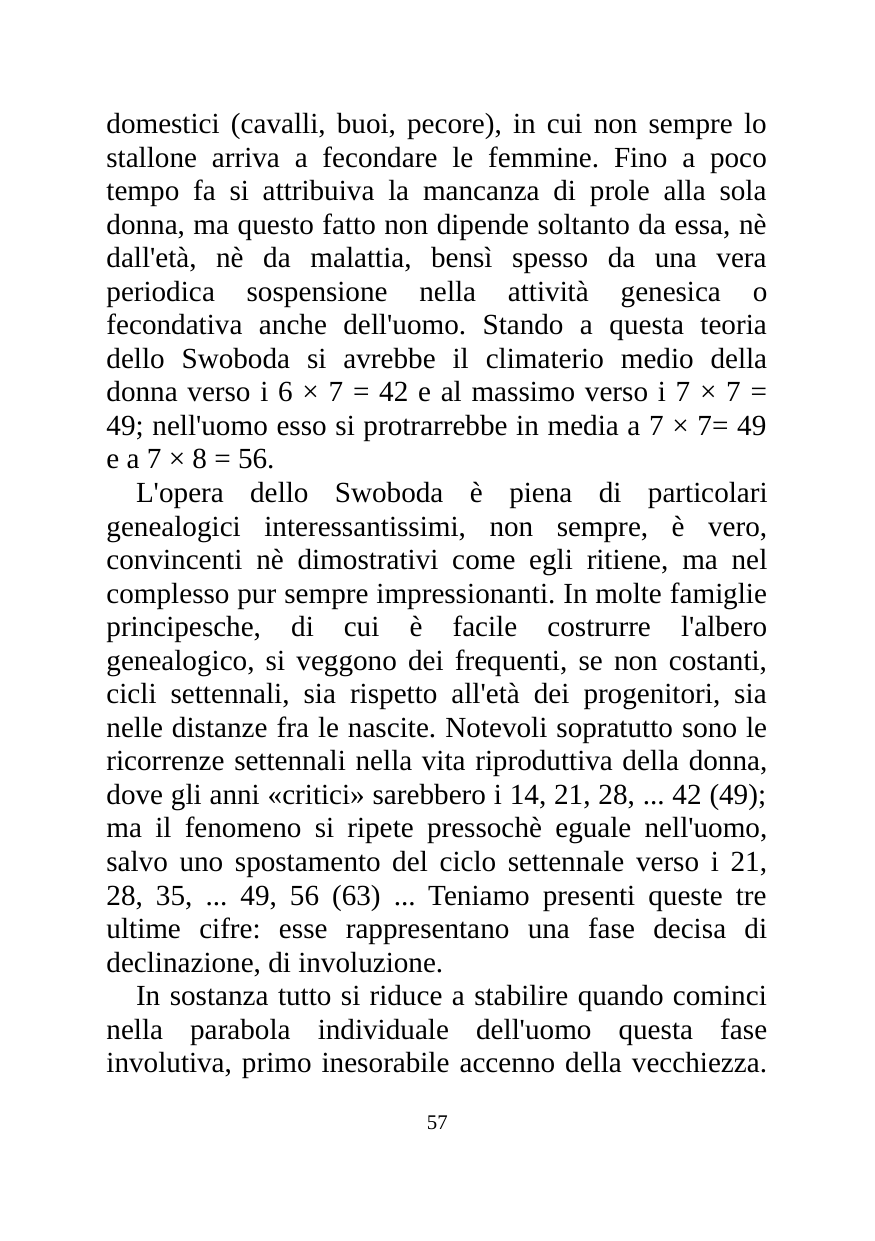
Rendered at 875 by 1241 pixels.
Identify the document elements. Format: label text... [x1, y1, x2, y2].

text domestici (cavalli, buoi, pecore), in cui non sempre lo stallone arriva a fecondare le femmine. Fino a poco tempo fa si attribuiva la mancanza di prole alla sola donna, ma questo fatto non dipende soltanto da essa, nè dall'età, nè da malattia, bensì spesso da una vera periodica sospensione nella attività genesica o fecondativa anche dell'uomo. Stando a questa teoria dello Swoboda si avrebbe il climaterio medio della donna verso i 6 × 7 = 42 e al massimo verso i 7 × 7 = 49; nell'uomo esso si protrarrebbe in media a 7 × 7= 49 e a 7 × 8 = 56. [106, 106, 768, 475]
text L'opera dello Swoboda è piena di particolari genealogici interessantissimi, non sempre, è vero, convincenti nè dimostrativi come egli ritiene, ma nel complesso pur sempre impressionanti. In molte famiglie principesche, di cui è facile costrurre l'albero genealogico, si veggono dei frequenti, se non costanti, cicli settennali, sia rispetto all'età dei progenitori, sia nelle distanze fra le nascite. Notevoli sopratutto sono le ricorrenze settennali nella vita riproduttiva della donna, dove gli anni «critici» sarebbero i 14, 21, 28, ... 42 (49); ma il fenomeno si ripete pressochè eguale nell'uomo, salvo uno spostamento del ciclo settennale verso i 21, 28, 35, ... 49, 56 (63) ... Teniamo presenti queste tre ultime cifre: esse rappresentano una fase decisa di declinazione, di involuzione. [106, 475, 768, 978]
text In sostanza tutto si riduce a stabilire quando cominci nella parabola individuale dell'uomo questa fase involutiva, primo inesorabile accenno della vecchiezza. [106, 978, 768, 1079]
